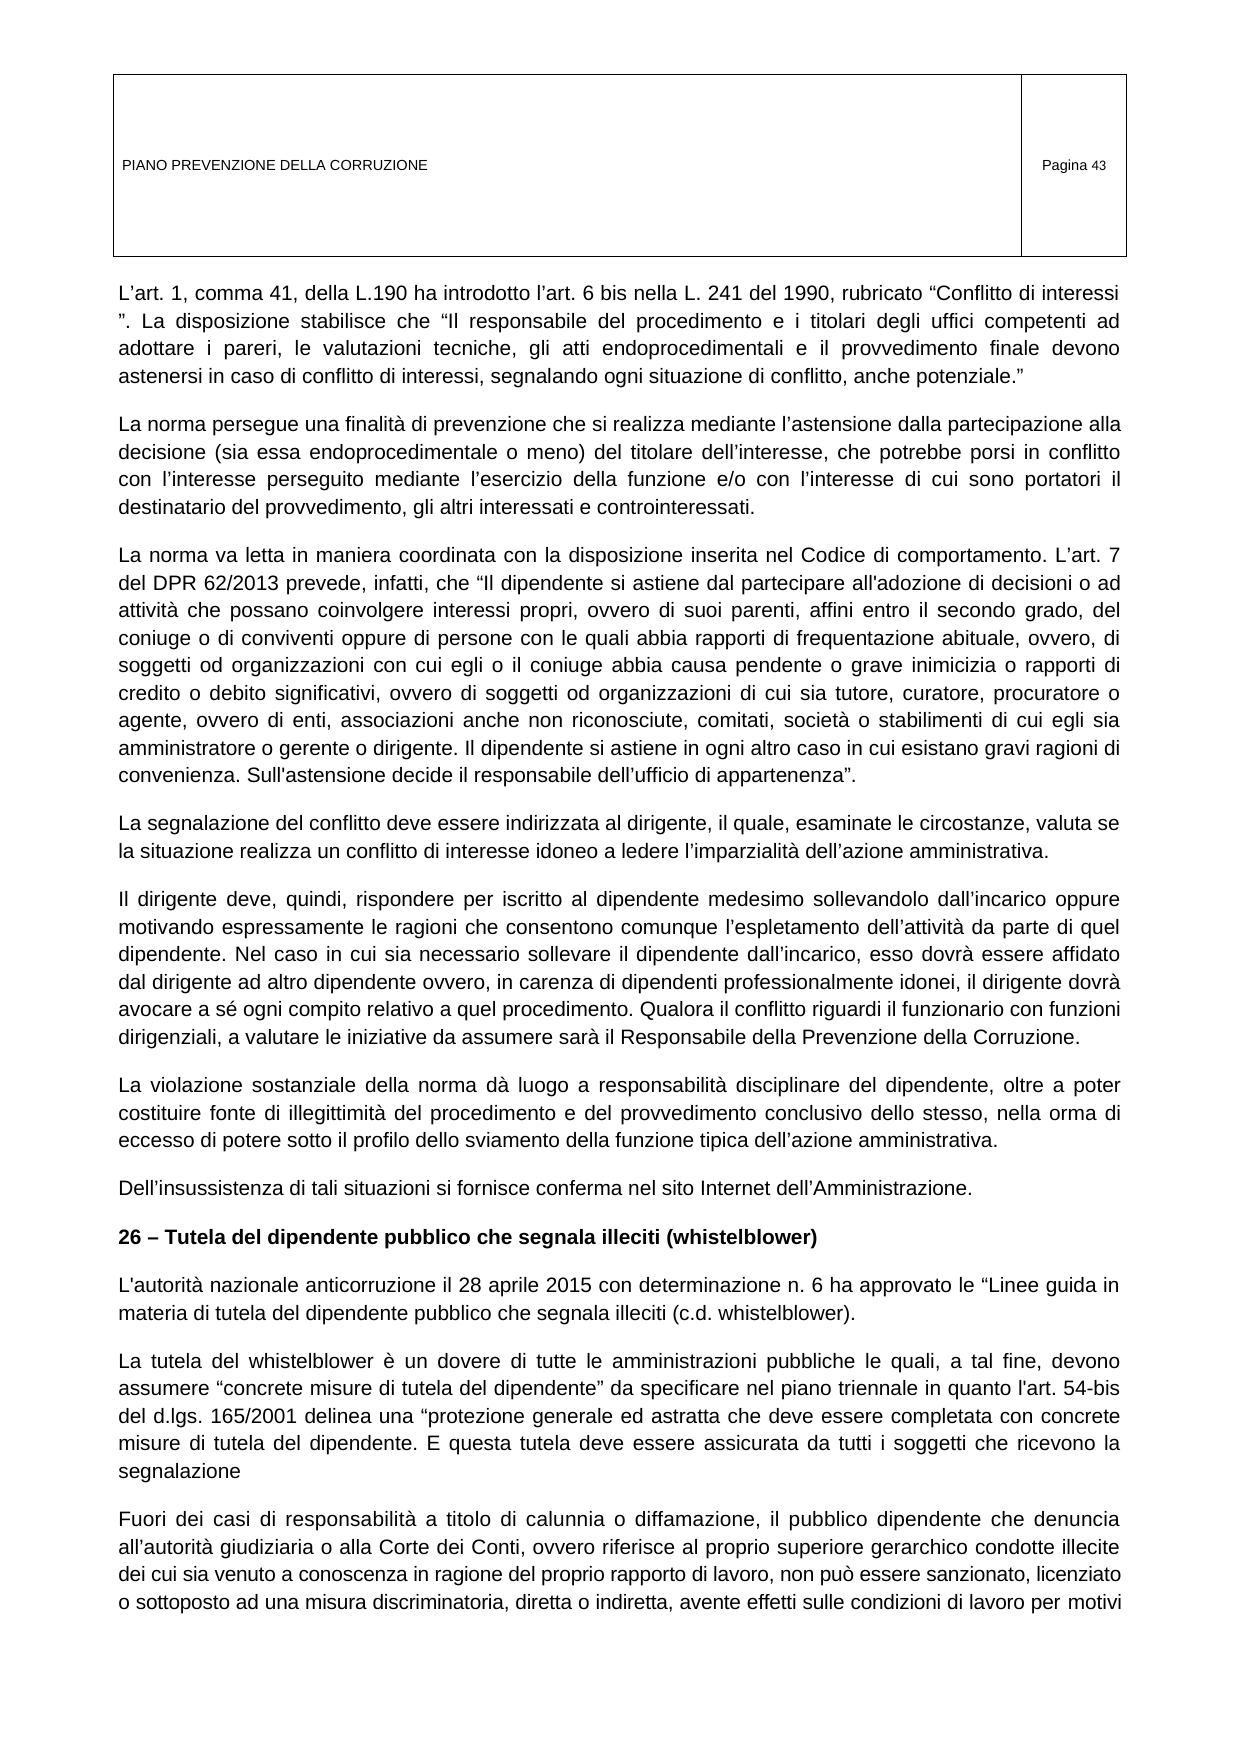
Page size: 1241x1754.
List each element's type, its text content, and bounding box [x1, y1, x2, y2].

text L'autorità nazionale anticorruzione il 28 aprile 2015 con determinazione n. 6 ha approvato le “Linee guida in materia di tutela del dipendente pubblico che segnala illeciti (c.d. whistelblower). [118, 1273, 1122, 1324]
text La norma va letta in maniera coordinata con la disposizione inserita nel Codice di comportamento. L’art. 7 del DPR 62/2013 prevede, infatti, che “Il dipendente si astiene dal partecipare all'adozione di decisioni o ad attività che possano coinvolgere interessi propri, ovvero di suoi parenti, affini entro il secondo grado, del coniuge o di conviventi oppure di persone con le quali abbia rapporti di frequentazione abituale, ovvero, di soggetti od organizzazioni con cui egli o il coniuge abbia causa pendente o grave inimicizia o rapporti di credito o debito significativi, ovvero di soggetti od organizzazioni di cui sia tutore, curatore, procuratore o agente, ovvero di enti, associazioni anche non riconosciute, comitati, società o stabilimenti di cui egli sia amministratore o gerente o dirigente. Il dipendente si astiene in ogni altro caso in cui esistano gravi ragioni di convenienza. Sull'astensione decide il responsabile dell’ufficio di appartenenza”. [118, 543, 1122, 787]
text Fuori dei casi di responsabilità a titolo di calunnia o diffamazione, il pubblico dipendente che denuncia all’autorità giudiziaria o alla Corte dei Conti, ovvero riferisce al proprio superiore gerarchico condotte illecite dei cui sia venuto a conoscenza in ragione del proprio rapporto di lavoro, non può essere sanzionato, licenziato o sottoposto ad una misura discriminatoria, diretta o indiretta, avente effetti sulle condizioni di lavoro per motivi [118, 1507, 1122, 1613]
text 26 – Tutela del dipendente pubblico che segnala illeciti (whistelblower) [118, 1224, 1122, 1248]
text Dell’insussistenza di tali situazioni si fornisce conferma nel sito Internet dell’Amministrazione. [118, 1176, 1122, 1200]
text La norma persegue una finalità di prevenzione che si realizza mediante l’astensione dalla partecipazione alla decisione (sia essa endoprocedimentale o meno) del titolare dell’interesse, che potrebbe porsi in conflitto con l’interesse perseguito mediante l’esercizio della funzione e/o con l’interesse di cui sono portatori il destinatario del provvedimento, gli altri interessati e controinteressati. [118, 412, 1122, 518]
text L’art. 1, comma 41, della L.190 ha introdotto l’art. 6 bis nella L. 241 del 1990, rubricato “Conflitto di interessi ”. La disposizione stabilisce che “Il responsabile del procedimento e i titolari degli uffici competenti ad adottare i pareri, le valutazioni tecniche, gli atti endoprocedimentali e il provvedimento finale devono astenersi in caso di conflitto di interessi, segnalando ogni situazione di conflitto, anche potenziale.” [118, 281, 1122, 388]
text La tutela del whistelblower è un dovere di tutte le amministrazioni pubbliche le quali, a tal fine, devono assumere “concrete misure di tutela del dipendente” da specificare nel piano triennale in quanto l'art. 54-bis del d.lgs. 165/2001 delinea una “protezione generale ed astratta che deve essere completata con concrete misure di tutela del dipendente. E questa tutela deve essere assicurata da tutti i soggetti che ricevono la segnalazione [118, 1349, 1122, 1483]
text La violazione sostanziale della norma dà luogo a responsabilità disciplinare del dipendente, oltre a poter costituire fonte di illegittimità del procedimento e del provvedimento conclusivo dello stesso, nella orma di eccesso di potere sotto il profilo dello sviamento della funzione tipica dell’azione amministrativa. [118, 1073, 1122, 1152]
text Il dirigente deve, quindi, rispondere per iscritto al dipendente medesimo sollevandolo dall’incarico oppure motivando espressamente le ragioni che consentono comunque l’espletamento dell’attività da parte di quel dipendente. Nel caso in cui sia necessario sollevare il dipendente dall’incarico, esso dovrà essere affidato dal dirigente ad altro dipendente ovvero, in carenza di dipendenti professionalmente idonei, il dirigente dovrà avocare a sé ogni compito relativo a quel procedimento. Qualora il conflitto riguardi il funzionario con funzioni dirigenziali, a valutare le iniziative da assumere sarà il Responsabile della Prevenzione della Corruzione. [118, 887, 1122, 1048]
text La segnalazione del conflitto deve essere indirizzata al dirigente, il quale, esaminate le circostanze, valuta se la situazione realizza un conflitto di interesse idoneo a ledere l’imparzialità dell’azione amministrativa. [118, 811, 1122, 863]
